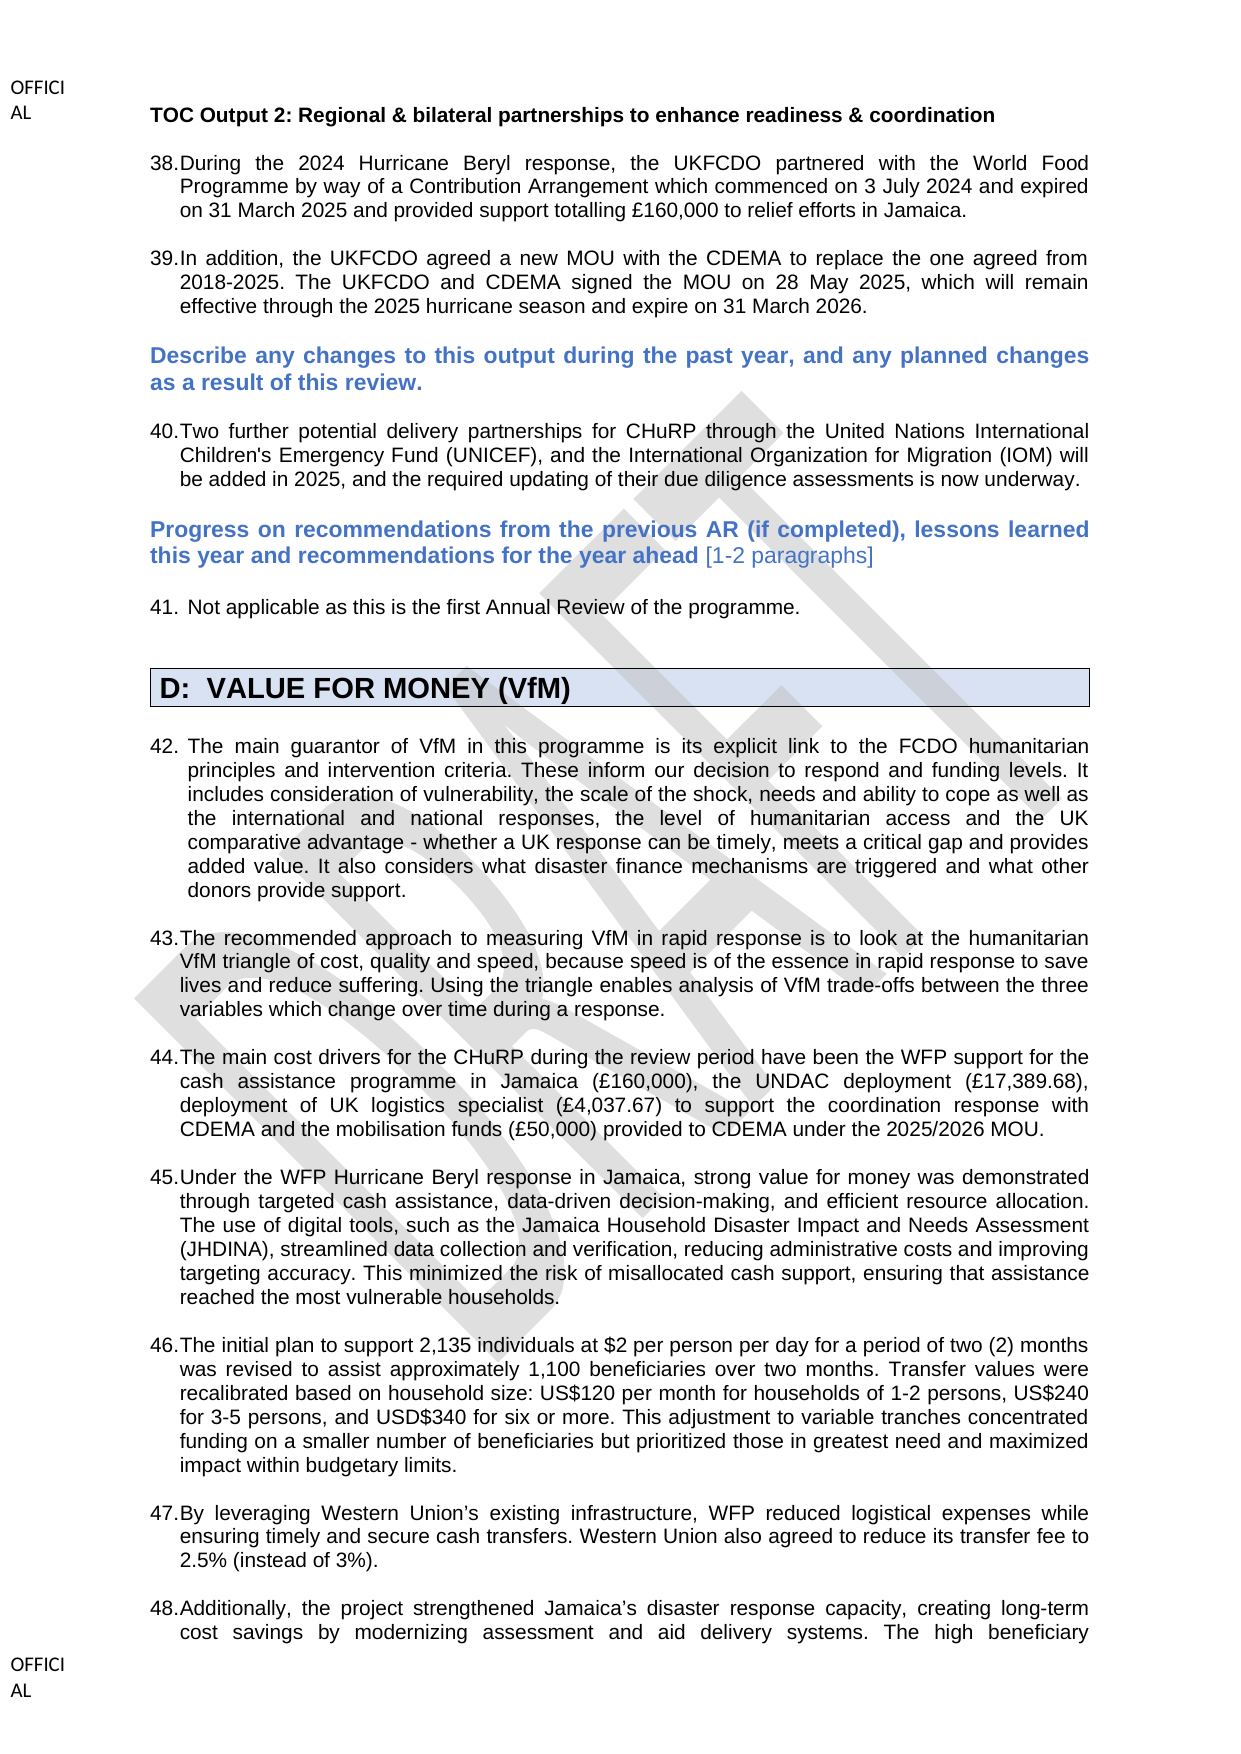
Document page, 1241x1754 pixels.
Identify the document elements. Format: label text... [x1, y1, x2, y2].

list By leveraging Western Union’s existing infrastructure, WFP reduced logistical expenses while ensuring timely and secure cash transfers. Western Union also agreed to reduce its transfer fee to 2.5% (instead of 3%). [150, 1500, 1090, 1572]
list The main cost drivers for the CHuRP during the review period have been the WFP support for the cash assistance programme in Jamaica (£160,000), the UNDAC deployment (£17,389.68), deployment of UK logistics specialist (£4,037.67) to support the coordination response with CDEMA and the mobilisation funds (£50,000) provided to CDEMA under the 2025/2026 MOU. [224, 1045, 467, 1141]
text D: VALUE FOR MONEY (VfM) [658, 669, 926, 706]
text Progress on recommendations from the previous AR (if completed), lessons learned this year and recommendations for the year ahead [1-2 paragraphs] [150, 516, 615, 568]
list In addition, the UKFCDO agreed a new MOU with the CDEMA to replace the one agreed from 2018-2025. The UKFCDO and CDEMA signed the MOU on 28 May 2025, which will remain effective through the 2025 hurricane season and expire on 31 March 2026. [150, 246, 1090, 318]
list Additionally, the project strengthened Jamaica’s disaster response capacity, creating long-term cost savings by modernizing assessment and aid delivery systems. The high beneficiary [150, 1596, 1090, 1644]
list The main cost drivers for the CHuRP during the review period have been the WFP support for the cash assistance programme in Jamaica (£160,000), the UNDAC deployment (£17,389.68), deployment of UK logistics specialist (£4,037.67) to support the coordination response with CDEMA and the mobilisation funds (£50,000) provided to CDEMA under the 2025/2026 MOU. [422, 1045, 564, 1141]
list Not applicable as this is the first Annual Review of the programme. [860, 595, 1090, 619]
list Two further potential delivery partnerships for CHuRP through the United Nations International Children's Emergency Fund (UNICEF), and the International Organization for Migration (IOM) will be added in 2025, and the required updating of their due diligence assessments is now underway. [741, 419, 1090, 491]
list Under the WFP Hurricane Beryl response in Jamaica, strong value for money was demonstrated through targeted cash assistance, data-driven decision-making, and efficient resource allocation. The use of digital tools, such as the Jamaica Household Disaster Impact and Needs Assessment (JHDINA), streamlined data collection and verification, reducing administrative costs and improving targeting accuracy. This minimized the risk of misallocated cash support, ensuring that assistance reached the most vulnerable households. [150, 1165, 443, 1309]
list The recommended approach to measuring VfM in rapid response is to look at the humanitarian VfM triangle of cost, quality and speed, because speed is of the essence in rapid response to save lives and reduce suffering. Using the triangle enables analysis of VfM trade-offs between the three variables which change over time during a response. [691, 925, 1090, 1021]
list The main cost drivers for the CHuRP during the review period have been the WFP support for the cash assistance programme in Jamaica (£160,000), the UNDAC deployment (£17,389.68), deployment of UK logistics specialist (£4,037.67) to support the coordination response with CDEMA and the mobilisation funds (£50,000) provided to CDEMA under the 2025/2026 MOU. [150, 1045, 275, 1141]
text Describe any changes to this output during the past year, and any planned changes as a result of this review. [150, 342, 1090, 395]
list The main guarantor of VfM in this programme is its explicit link to the FCDO humanitarian principles and intervention criteria. These inform our decision to respond and funding levels. It includes consideration of vulnerability, the scale of the shock, needs and ability to cope as well as the international and national responses, the level of humanitarian access and the UK comparative advantage - whether a UK response can be timely, meets a critical gap and provides added value. It also considers what disaster finance mechanisms are triggered and what other donors provide support. [769, 734, 1090, 901]
list The recommended approach to measuring VfM in rapid response is to look at the humanitarian VfM triangle of cost, quality and speed, because speed is of the essence in rapid response to save lives and reduce suffering. Using the triangle enables analysis of VfM trade-offs between the three variables which change over time during a response. [392, 925, 504, 1008]
text Progress on recommendations from the previous AR (if completed), lessons learned this year and recommendations for the year ahead [1-2 paragraphs] [633, 516, 788, 568]
text TOC Output 2: Regional & bilateral partnerships to enhance readiness & coordination [150, 102, 1090, 126]
list Not applicable as this is the first Annual Review of the programme. [603, 595, 839, 619]
list The recommended approach to measuring VfM in rapid response is to look at the humanitarian VfM triangle of cost, quality and speed, because speed is of the essence in rapid response to save lives and reduce suffering. Using the triangle enables analysis of VfM trade-offs between the three variables which change over time during a response. [150, 925, 444, 1021]
list The initial plan to support 2,135 individuals at $2 per person per day for a period of two (2) months was revised to assist approximately 1,100 beneficiaries over two months. Transfer values were recalibrated based on household size: US$120 per month for households of 1-2 persons, US$240 for 3-5 persons, and USD$340 for six or more. This adjustment to variable tranches concentrated funding on a smaller number of beneficiaries but prioritized those in greatest need and maximized impact within budgetary limits. [150, 1333, 1090, 1476]
text D: VALUE FOR MONEY (VfM) [473, 669, 650, 706]
text Progress on recommendations from the previous AR (if completed), lessons learned this year and recommendations for the year ahead [1-2 paragraphs] [781, 516, 1090, 568]
text D: VALUE FOR MONEY (VfM) [934, 669, 1089, 706]
list The main guarantor of VfM in this programme is its explicit link to the FCDO humanitarian principles and intervention criteria. These inform our decision to respond and funding levels. It includes consideration of vulnerability, the scale of the shock, needs and ability to cope as well as the international and national responses, the level of humanitarian access and the UK comparative advantage - whether a UK response can be timely, meets a critical gap and provides added value. It also considers what disaster finance mechanisms are triggered and what other donors provide support. [150, 734, 601, 901]
list The main cost drivers for the CHuRP during the review period have been the WFP support for the cash assistance programme in Jamaica (£160,000), the UNDAC deployment (£17,389.68), deployment of UK logistics specialist (£4,037.67) to support the coordination response with CDEMA and the mobilisation funds (£50,000) provided to CDEMA under the 2025/2026 MOU. [513, 1045, 1090, 1141]
list The main guarantor of VfM in this programme is its explicit link to the FCDO humanitarian principles and intervention criteria. These inform our decision to respond and funding levels. It includes consideration of vulnerability, the scale of the shock, needs and ability to cope as well as the international and national responses, the level of humanitarian access and the UK comparative advantage - whether a UK response can be timely, meets a critical gap and provides added value. It also considers what disaster finance mechanisms are triggered and what other donors provide support. [513, 734, 709, 901]
list The main guarantor of VfM in this programme is its explicit link to the FCDO humanitarian principles and intervention criteria. These inform our decision to respond and funding levels. It includes consideration of vulnerability, the scale of the shock, needs and ability to cope as well as the international and national responses, the level of humanitarian access and the UK comparative advantage - whether a UK response can be timely, meets a critical gap and provides added value. It also considers what disaster finance mechanisms are triggered and what other donors provide support. [561, 734, 845, 901]
list The recommended approach to measuring VfM in rapid response is to look at the humanitarian VfM triangle of cost, quality and speed, because speed is of the essence in rapid response to save lives and reduce suffering. Using the triangle enables analysis of VfM trade-offs between the three variables which change over time during a response. [525, 925, 689, 1021]
list During the 2024 Hurricane Beryl response, the UKFCDO partnered with the World Food Programme by way of a Contribution Arrangement which commenced on 3 July 2024 and expired on 31 March 2025 and provided support totalling £160,000 to relief efforts in Jamaica. [150, 150, 1090, 222]
list Under the WFP Hurricane Beryl response in Jamaica, strong value for money was demonstrated through targeted cash assistance, data-driven decision-making, and efficient resource allocation. The use of digital tools, such as the Jamaica Household Disaster Impact and Needs Assessment (JHDINA), streamlined data collection and verification, reducing administrative costs and improving targeting accuracy. This minimized the risk of misallocated cash support, ensuring that assistance reached the most vulnerable households. [344, 1165, 518, 1299]
text D: VALUE FOR MONEY (VfM) [151, 669, 462, 706]
list Two further potential delivery partnerships for CHuRP through the United Nations International Children's Emergency Fund (UNICEF), and the International Organization for Migration (IOM) will be added in 2025, and the required updating of their due diligence assessments is now underway. [150, 419, 712, 491]
list Not applicable as this is the first Annual Review of the programme. [150, 595, 563, 619]
list Under the WFP Hurricane Beryl response in Jamaica, strong value for money was demonstrated through targeted cash assistance, data-driven decision-making, and efficient resource allocation. The use of digital tools, such as the Jamaica Household Disaster Impact and Needs Assessment (JHDINA), streamlined data collection and verification, reducing administrative costs and improving targeting accuracy. This minimized the risk of misallocated cash support, ensuring that assistance reached the most vulnerable households. [524, 1165, 1090, 1309]
